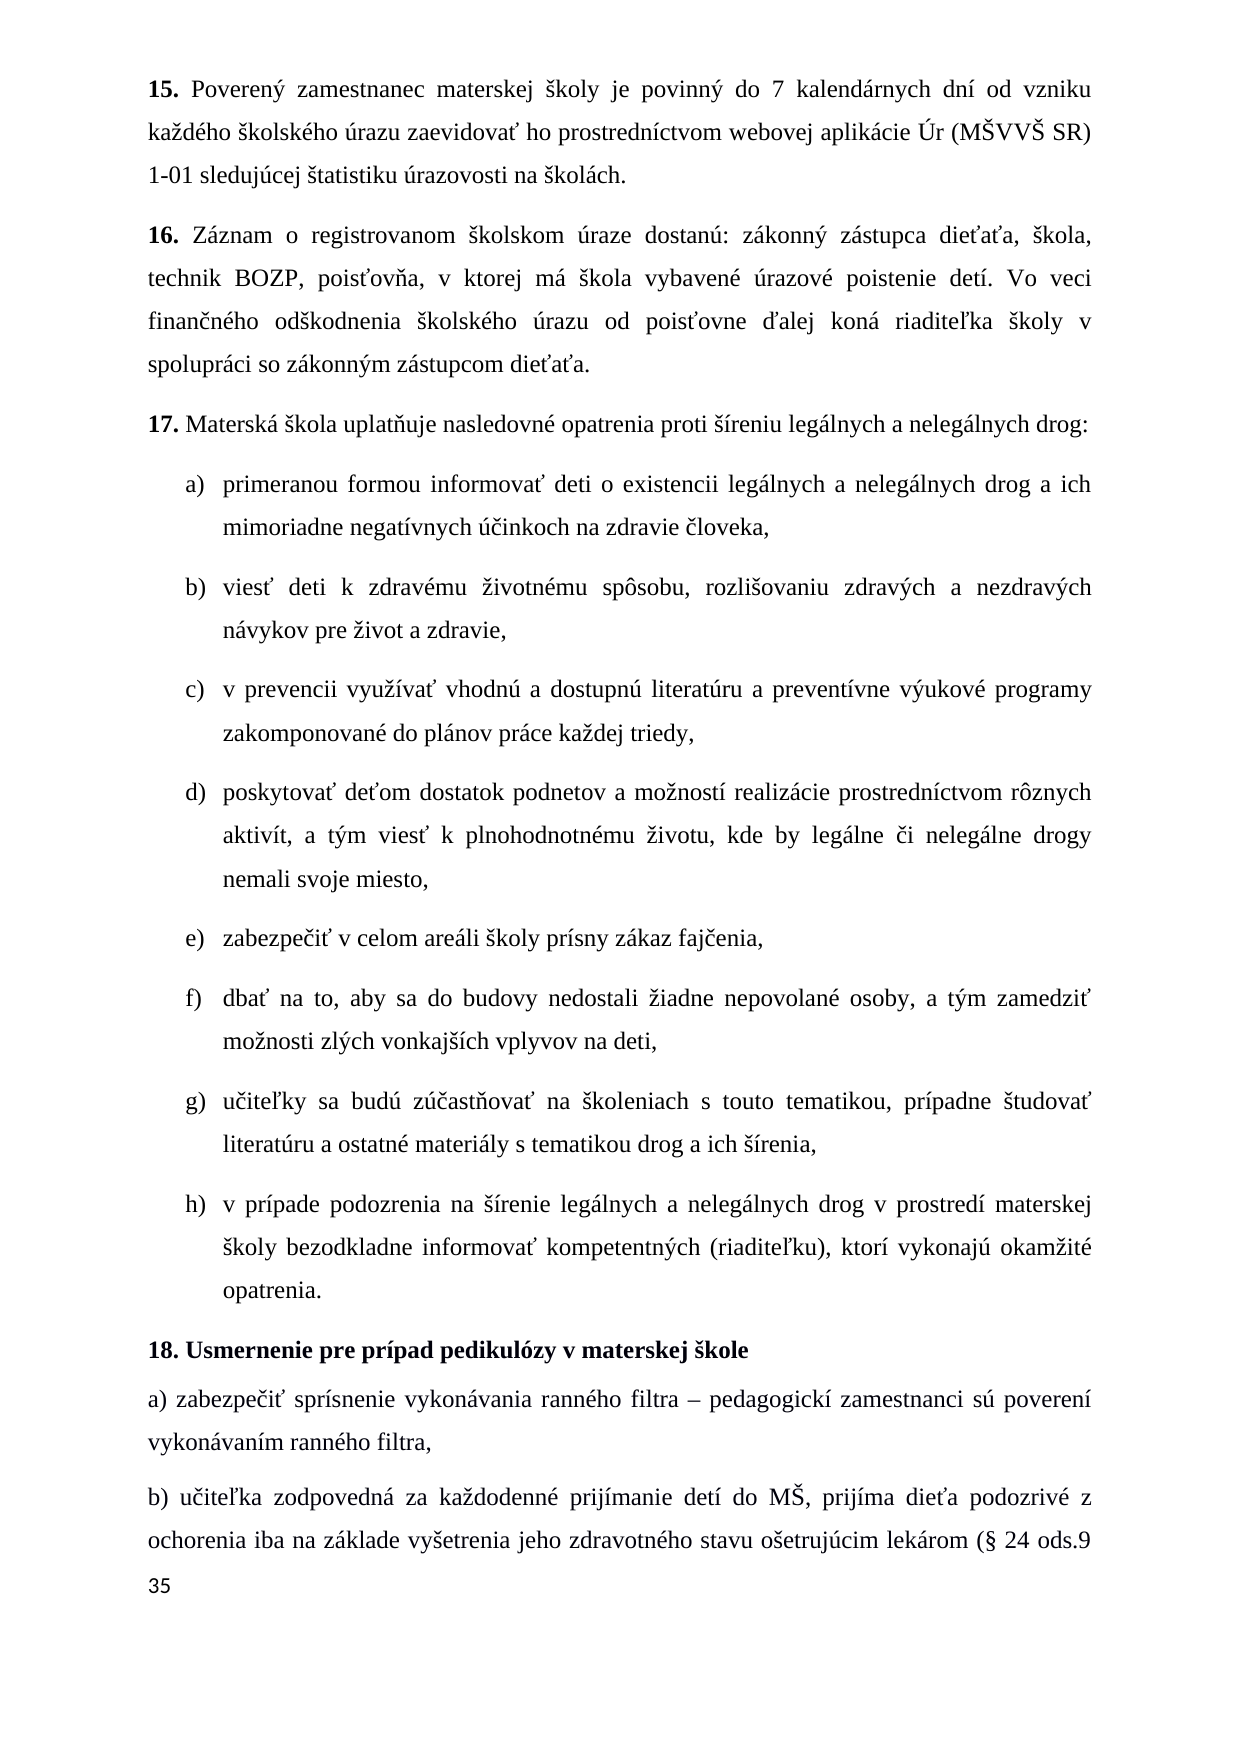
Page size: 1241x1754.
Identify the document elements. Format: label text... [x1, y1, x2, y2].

text 15. Poverený zamestnanec materskej školy je povinný do 7 kalendárnych dní od vzniku každého školského úrazu zaevidovať ho prostredníctvom webovej aplikácie Úr (MŠVVŠ SR) 1-01 sledujúcej štatistiku úrazovosti na školách. [148, 74, 1092, 189]
list učiteľky sa budú zúčastňovať na školeniach s touto tematikou, prípadne študovať literatúru a ostatné materiály s tematikou drog a ich šírenia, [185, 1086, 1092, 1158]
text 17. Materská škola uplatňuje nasledovné opatrenia proti šíreniu legálnych a nelegálnych drog: [148, 409, 1092, 438]
list viesť deti k zdravému životnému spôsobu, rozlišovaniu zdravých a nezdravých návykov pre život a zdravie, [185, 572, 1092, 643]
text b) učiteľka zodpovedná za každodenné prijímanie detí do MŠ, prijíma dieťa podozrivé z ochorenia iba na základe vyšetrenia jeho zdravotného stavu ošetrujúcim lekárom (§ 24 ods.9 [148, 1482, 1092, 1554]
list poskytovať deťom dostatok podnetov a možností realizácie prostredníctvom rôznych aktivít, a tým viesť k plnohodnotnému životu, kde by legálne či nelegálne drogy nemali svoje miesto, [185, 777, 1092, 892]
list zabezpečiť v celom areáli školy prísny zákaz fajčenia, [185, 923, 1092, 952]
text 16. Záznam o registrovanom školskom úraze dostanú: zákonný zástupca dieťaťa, škola, technik BOZP, poisťovňa, v ktorej má škola vybavené úrazové poistenie detí. Vo veci finančného odškodnenia školského úrazu od poisťovne ďalej koná riaditeľka školy v spolupráci so zákonným zástupcom dieťaťa. [148, 220, 1092, 378]
list dbať na to, aby sa do budovy nedostali žiadne nepovolané osoby, a tým zamedziť možnosti zlých vonkajších vplyvov na deti, [185, 983, 1092, 1055]
list primeranou formou informovať deti o existencii legálnych a nelegálnych drog a ich mimoriadne negatívnych účinkoch na zdravie človeka, [185, 469, 1092, 541]
text 18. Usmernenie pre prípad pedikulózy v materskej škole [148, 1335, 1092, 1364]
list v prípade podozrenia na šírenie legálnych a nelegálnych drog v prostredí materskej školy bezodkladne informovať kompetentných (riaditeľku), ktorí vykonajú okamžité opatrenia. [185, 1189, 1092, 1304]
text a) zabezpečiť sprísnenie vykonávania ranného filtra – pedagogickí zamestnanci sú poverení vykonávaním ranného filtra, [148, 1384, 1092, 1456]
list v prevencii využívať vhodnú a dostupnú literatúru a preventívne výukové programy zakomponované do plánov práce každej triedy, [185, 674, 1092, 746]
